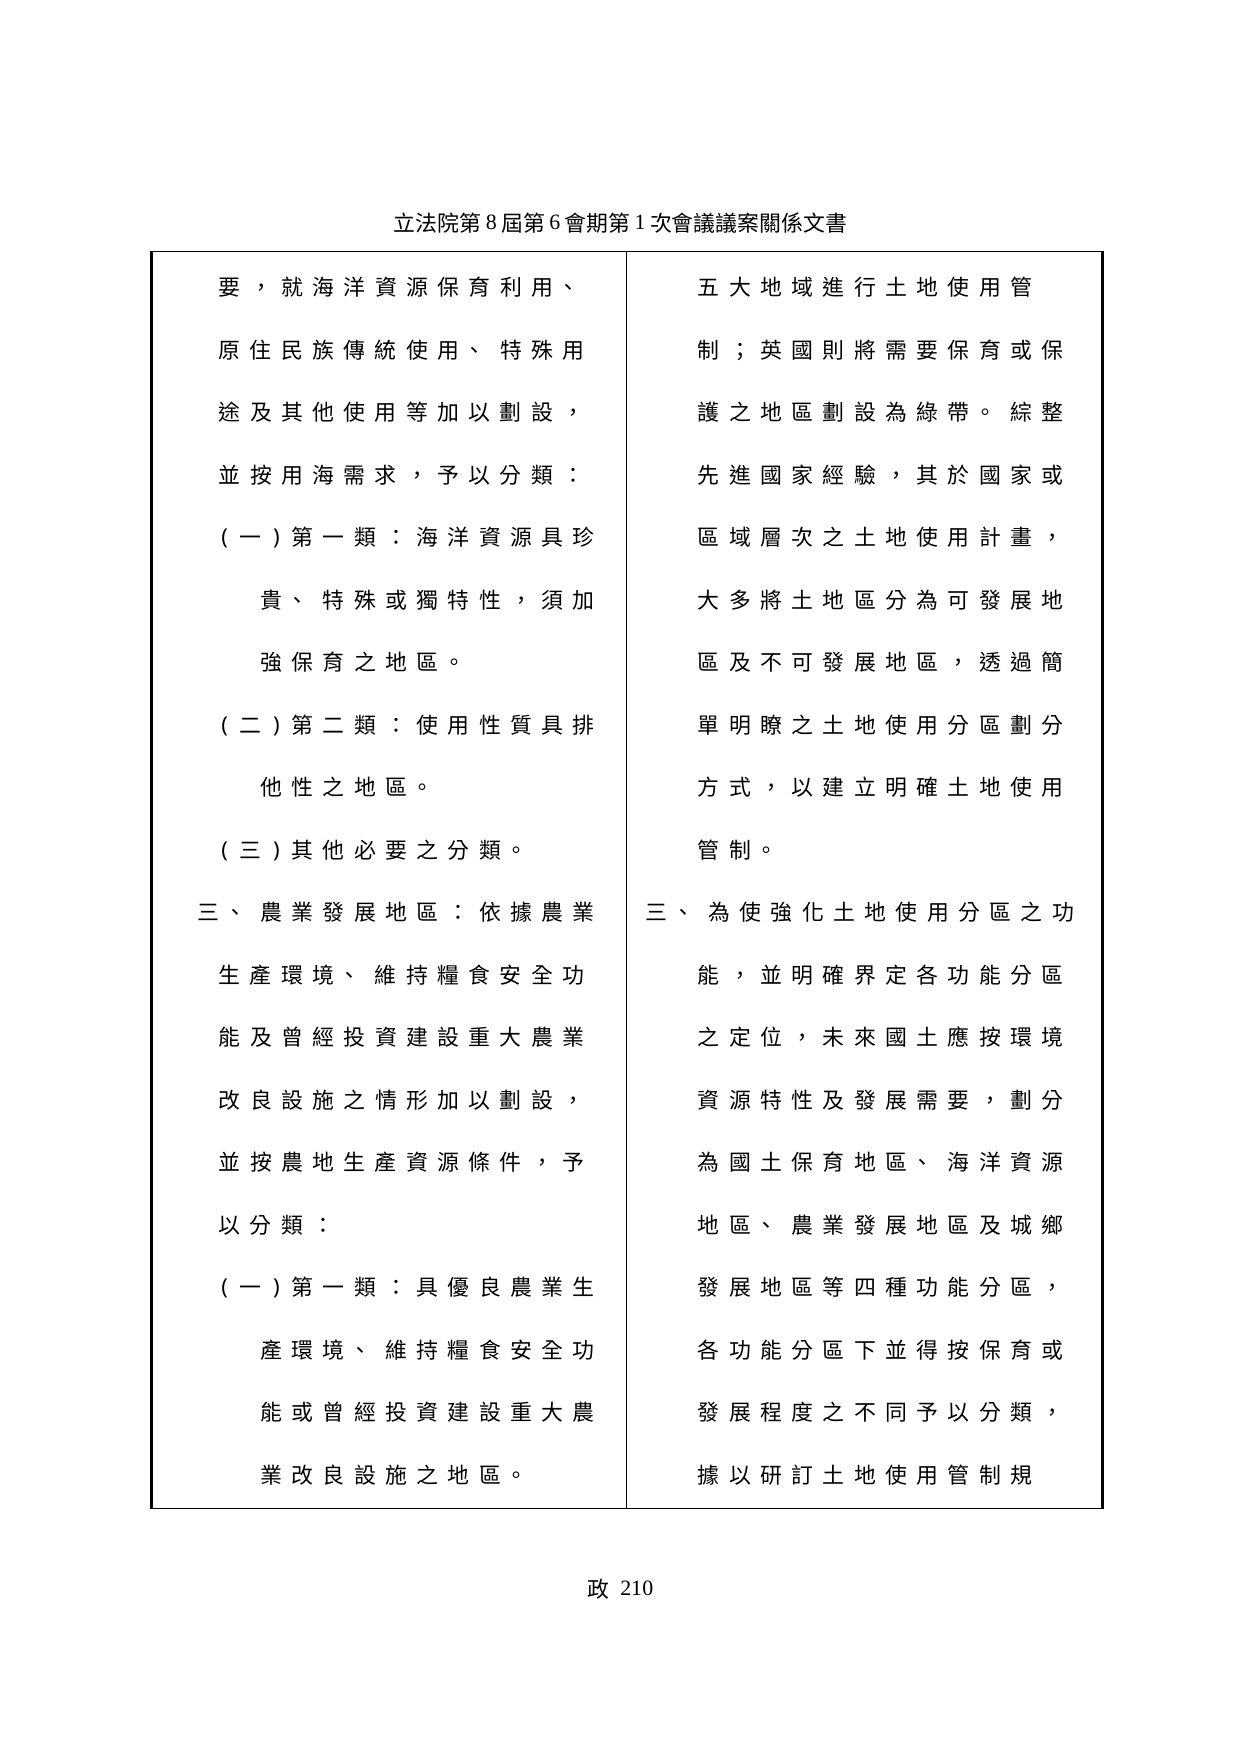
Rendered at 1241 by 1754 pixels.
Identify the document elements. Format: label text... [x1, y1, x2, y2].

table_cell 五大地域進行土地使用管制；英國則將需要保育或保護之地區劃設為綠帶。綜整先進國家經驗，其於國家或區域層次之土地使用計畫，大多將土地區分為可發展地區及不可發展地區，透過簡單明瞭之土地使用分區劃分方式，以建立明確土地使用管制。 三、為使強化土地使用分區之功能，並明確界定各功能分區之定位，未來國土應按環境資源特性及發展需要，劃分為國土保育地區、海洋資源地區、農業發展地區及城鄉發展地區等四種功能分區，各功能分區下並得按保育或發展程度之不同予以分類，據以研訂土地使用管制規 [627, 252, 1101, 1508]
table_cell 要，就海洋資源保育利用、原住民族傳統使用、特殊用途及其他使用等加以劃設，並按用海需求，予以分類： (一)第一類：海洋資源具珍貴、特殊或獨特性，須加強保育之地區。 (二)第二類：使用性質具排他性之地區。 (三)其他必要之分類。 三、農業發展地區：依據農業生產環境、維持糧食安全功能及曾經投資建設重大農業改良設施之情形加以劃設，並按農地生產資源條件，予以分類： (一)第一類：具優良農業生產環境、維持糧食安全功能或曾經投資建設重大農業改良設施之地區。 [153, 252, 626, 1508]
